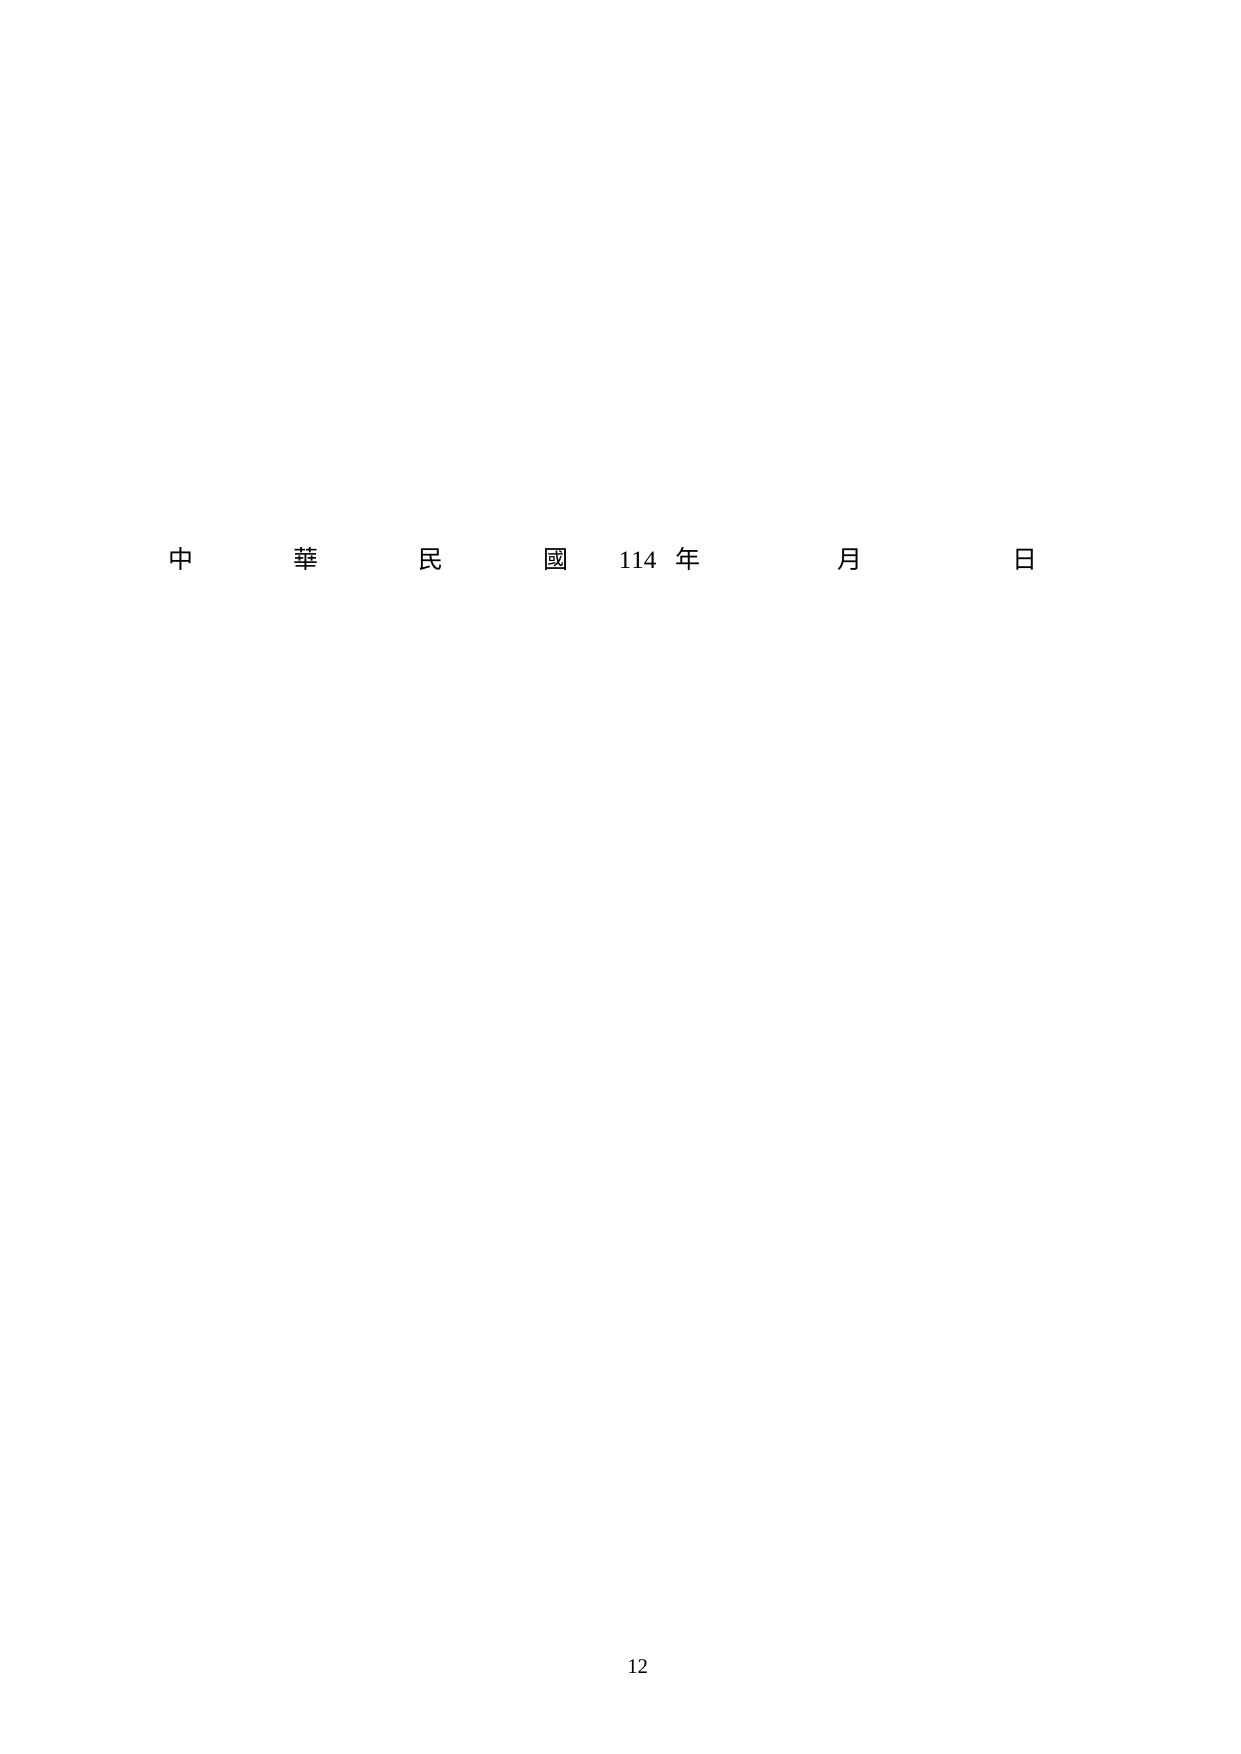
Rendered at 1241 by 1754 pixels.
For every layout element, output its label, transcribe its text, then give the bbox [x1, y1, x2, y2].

text 中 華 民 國 114 年 月 日 [150, 516, 1125, 578]
